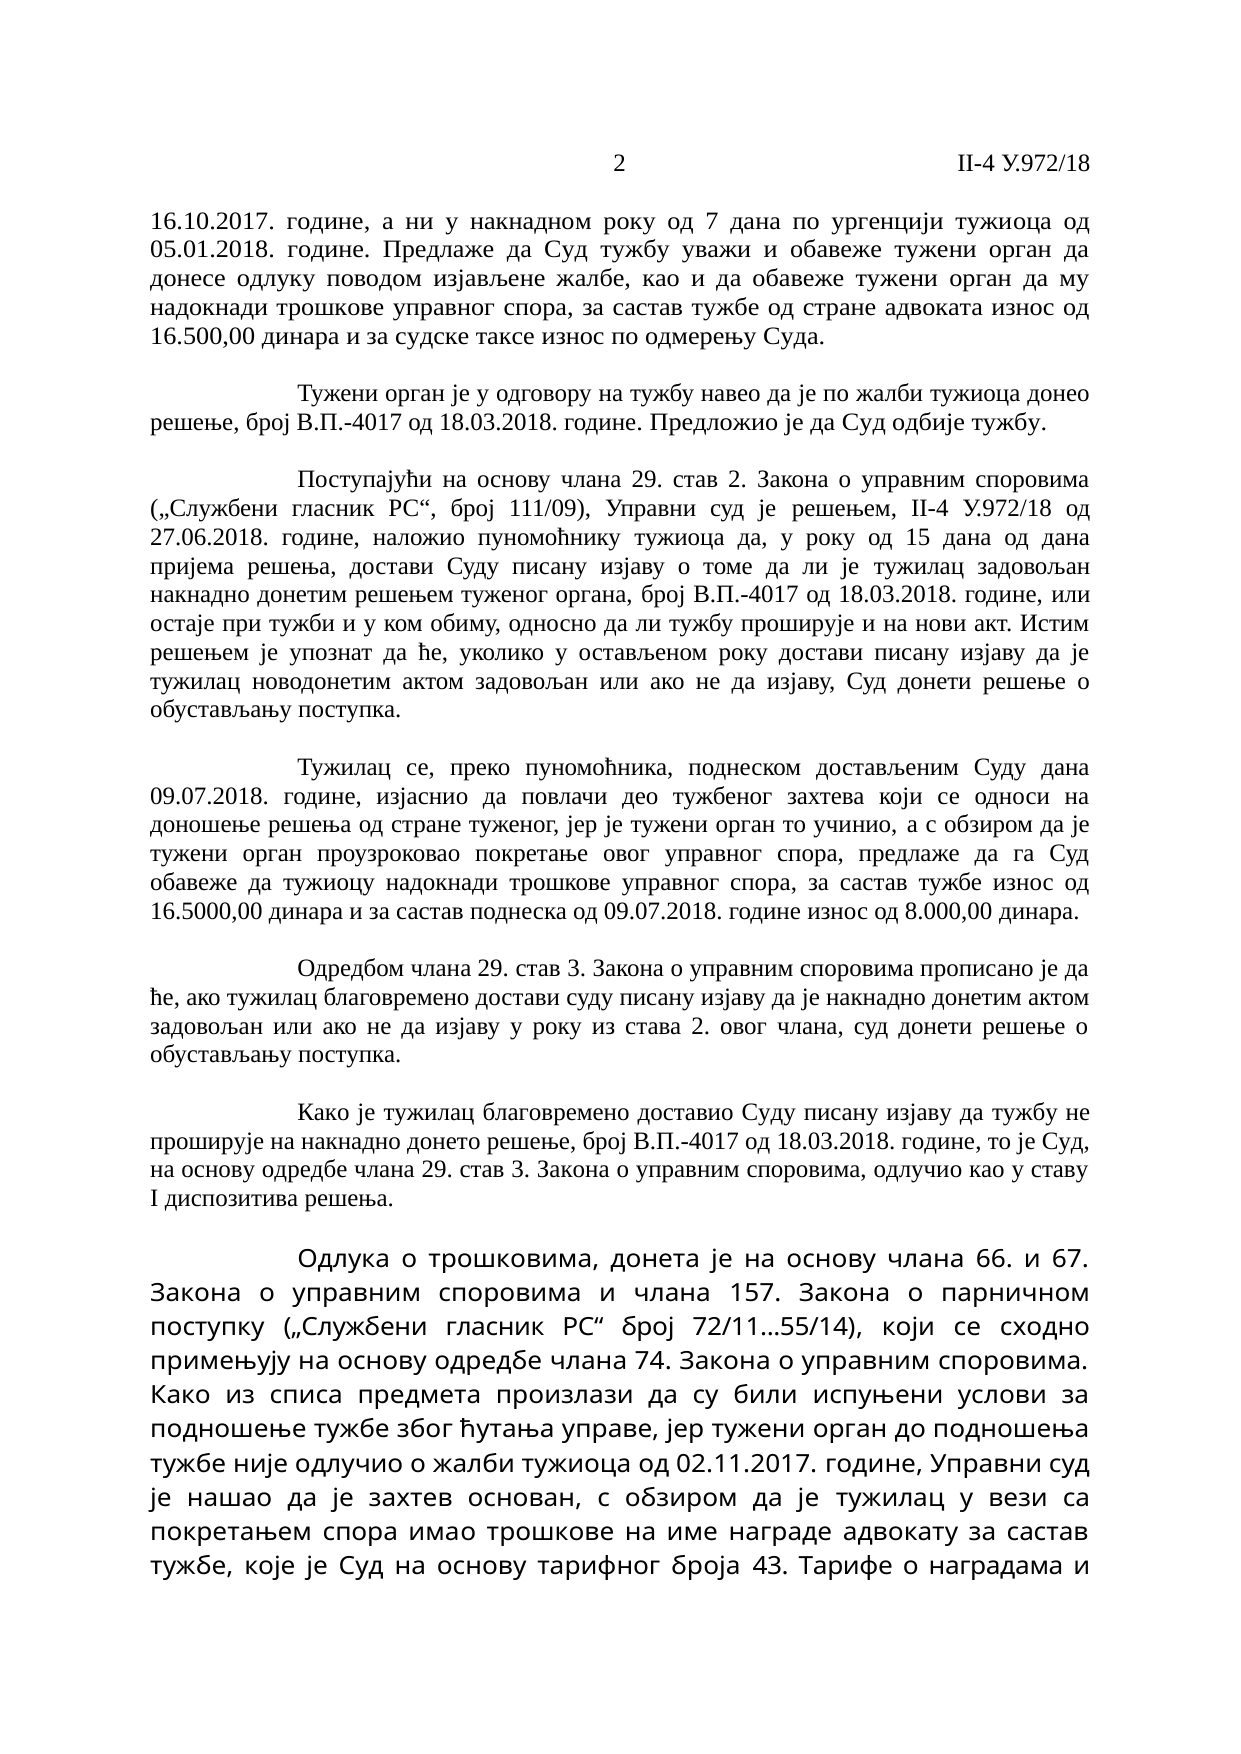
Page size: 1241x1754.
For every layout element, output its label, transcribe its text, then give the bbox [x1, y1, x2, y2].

text 16.10.2017. године, а ни у накнадном року од 7 дана по ургенцији тужиоца од 05.01.2018. године. Предлаже да Суд тужбу уважи и обавеже тужени орган да донесе одлуку поводом изјављене жалбе, као и да обавеже тужени орган да му надокнади трошкове управног спора, за састав тужбе од стране адвоката износ од 16.500,00 динара и за судске таксе износ по одмерењу Суда. [150, 206, 1090, 349]
text Тужени орган је у одговору на тужбу навео да је по жалби тужиоца донео решење, број В.П.-4017 од 18.03.2018. године. Предложио је да Суд одбије тужбу. [150, 378, 1090, 436]
text Како је тужилац благовремено доставио Суду писану изјаву да тужбу не проширује на накнадно донето решење, број В.П.-4017 од 18.03.2018. године, то је Суд, на основу одредбе члана 29. став 3. Закона о управним споровима, одлучио као у ставу I диспозитива решења. [150, 1097, 1090, 1212]
text Поступајући на основу члана 29. став 2. Закона о управним споровима („Службени гласник РС“, број 111/09), Управни суд је решењем, II-4 У.972/18 од 27.06.2018. године, наложио пуномоћнику тужиоца да, у року од 15 дана од дана пријема решења, достави Суду писану изјаву о томе да ли је тужилац задовољан накнадно донетим решењем туженог органа, број В.П.-4017 од 18.03.2018. године, или остаје при тужби и у ком обиму, односно да ли тужбу проширује и на нови акт. Истим решењем је упознат да ће, уколико у остављеном року достави писану изјаву да је тужилац новодонетим актом задовољан или ако не да изјаву, Суд донети решење о обустављању поступка. [150, 464, 1090, 723]
text Тужилац се, преко пуномоћника, поднеском достављеним Суду дана 09.07.2018. године, изјаснио да повлачи део тужбеног захтева који се односи на доношење решења од стране туженог, јер је тужени орган то учинио, а с обзиром да је тужени орган проузроковао покретање овог управног спора, предлаже да га Суд обавеже да тужиоцу надокнади трошкове управног спора, за састав тужбе износ од 16.5000,00 динара и за састав поднеска од 09.07.2018. године износ од 8.000,00 динара. [150, 752, 1090, 924]
text Одлука о трошковима, донета је на основу члана 66. и 67. Закона о управним споровима и члана 157. Закона о парничном поступку („Службени гласник РС“ број 72/11...55/14), који се сходно примењују на основу одредбе члана 74. Закона о управним споровима. Како из списа предмета произлази да су били испуњени услови за подношење тужбе због ћутања управе, јер тужени орган до подношења тужбе није одлучио о жалби тужиоца од 02.11.2017. године, Управни суд је нашао да је захтев основан, с обзиром да је тужилац у вези са покретањем спора имао трошкове на име награде адвокату за састав тужбе, које је Суд на основу тарифног броја 43. Тарифе о наградама и [150, 1241, 1090, 1581]
text Одредбом члана 29. став 3. Закона о управним споровима прописано је да ће, ако тужилац благовремено достави суду писану изјаву да је накнадно донетим актом задовољан или ако не да изјаву у року из става 2. овог члана, суд донети решење о обустављању поступка. [150, 953, 1090, 1068]
